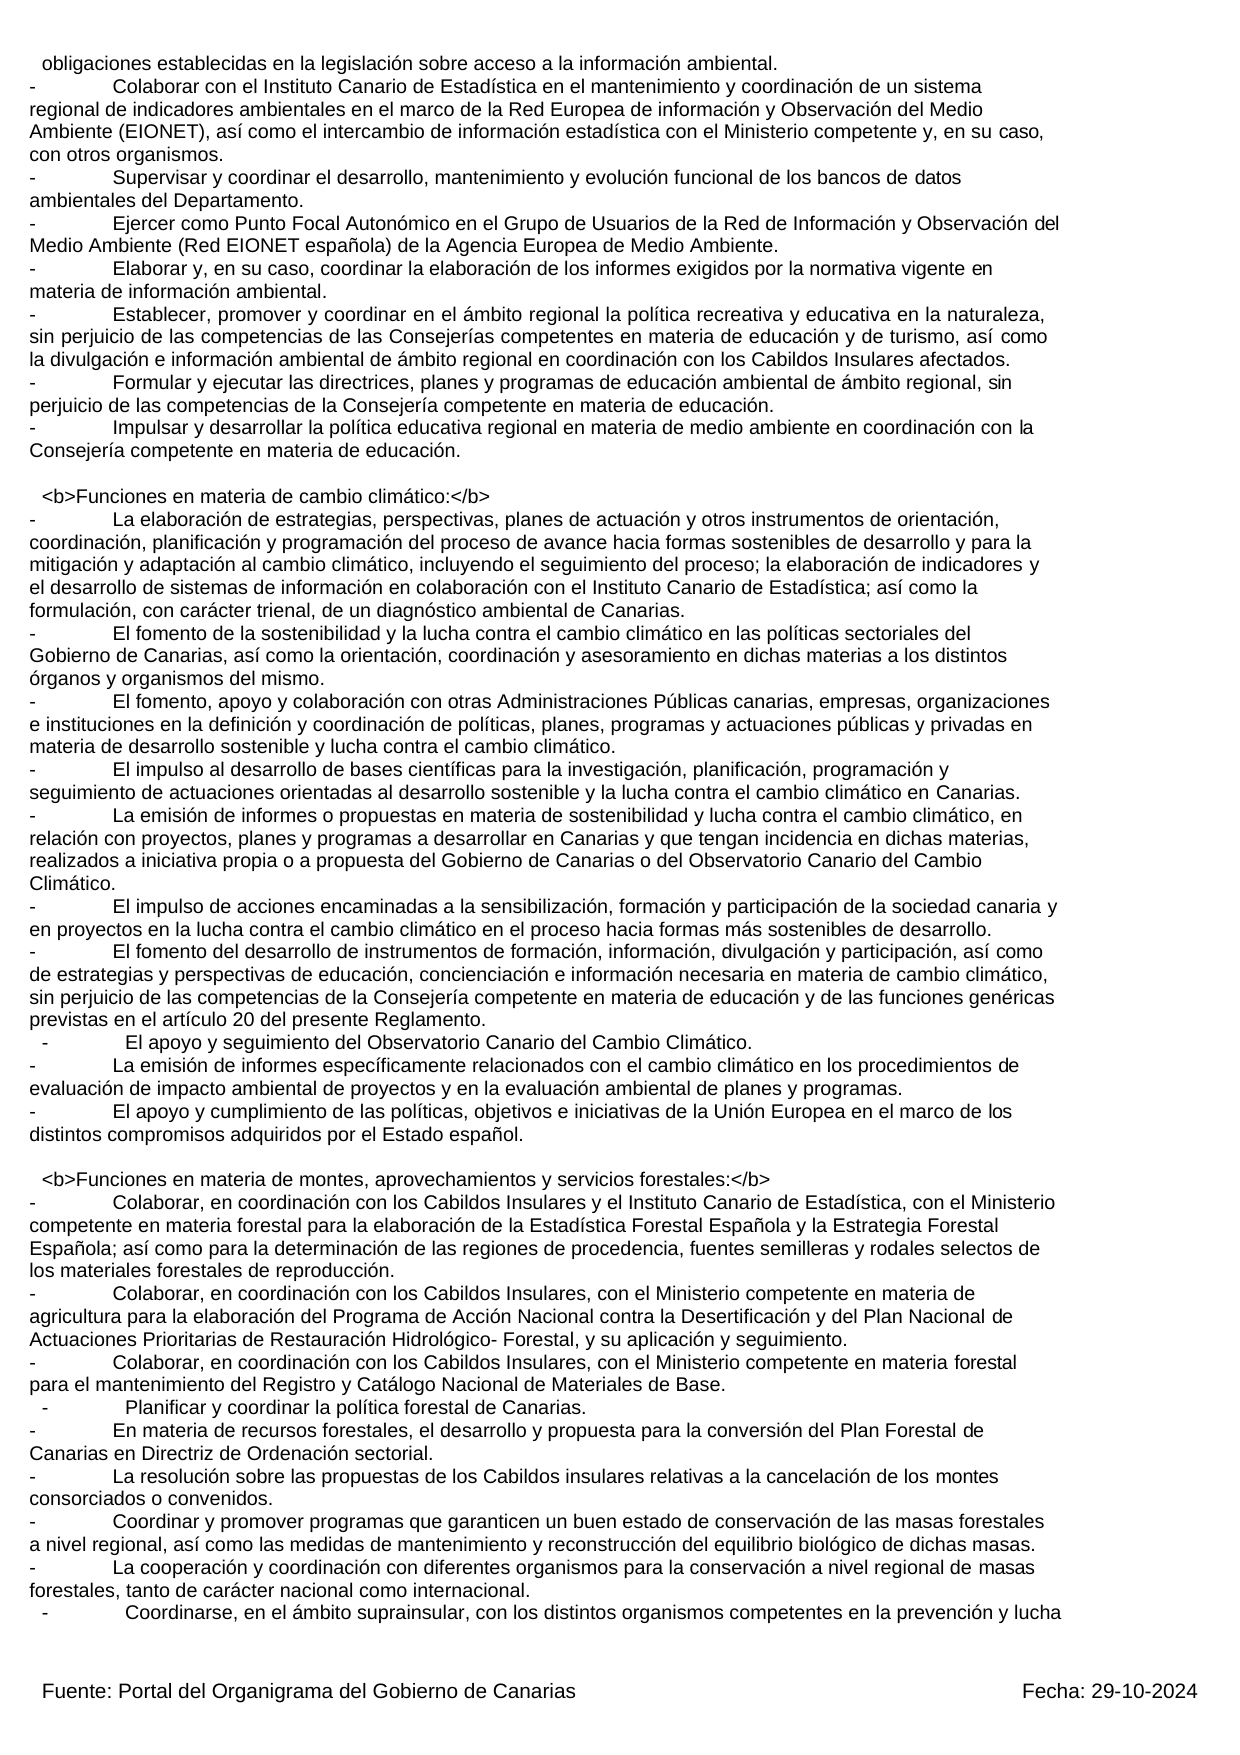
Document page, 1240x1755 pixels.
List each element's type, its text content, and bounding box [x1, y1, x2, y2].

list Planificar y coordinar la política forestal de Canarias. [42, 1396, 1208, 1419]
list El fomento del desarrollo de instrumentos de formación, información, divulgación y participación, así como de estrategias y perspectivas de educación, concienciación e información necesaria en materia de cambio climático, sin perjuicio de las competencias de la Consejería competente en materia de educación y de las funciones genéricas previstas en el artículo 20 del presente Reglamento. [29, 940, 1057, 1031]
list La elaboración de estrategias, perspectivas, planes de actuación y otros instrumentos de orientación, coordinación, planificación y programación del proceso de avance hacia formas sostenibles de desarrollo y para la mitigación y adaptación al cambio climático, incluyendo el seguimiento del proceso; la elaboración de indicadores y el desarrollo de sistemas de información en colaboración con el Instituto Canario de Estadística; así como la formulación, con carácter trienal, de un diagnóstico ambiental de Canarias. [29, 508, 1052, 621]
list El fomento, apoyo y colaboración con otras Administraciones Públicas canarias, empresas, organizaciones e instituciones en la definición y coordinación de políticas, planes, programas y actuaciones públicas y privadas en materia de desarrollo sostenible y lucha contra el cambio climático. [29, 690, 1064, 758]
text <b>Funciones en materia de montes, aprovechamientos y servicios forestales:</b> [42, 1168, 1208, 1191]
list Supervisar y coordinar el desarrollo, mantenimiento y evolución funcional de los bancos de datos ambientales del Departamento. [29, 166, 976, 211]
list Colaborar con el Instituto Canario de Estadística en el mantenimiento y coordinación de un sistema regional de indicadores ambientales en el marco de la Red Europea de información y Observación del Medio Ambiente (EIONET), así como el intercambio de información estadística con el Ministerio competente y, en su caso, con otros organismos. [29, 75, 1058, 166]
list Elaborar y, en su caso, coordinar la elaboración de los informes exigidos por la normativa vigente en materia de información ambiental. [29, 257, 1006, 302]
list Colaborar, en coordinación con los Cabildos Insulares, con el Ministerio competente en materia forestal para el mantenimiento del Registro y Catálogo Nacional de Materiales de Base. [29, 1351, 1032, 1396]
list Colaborar, en coordinación con los Cabildos Insulares y el Instituto Canario de Estadística, con el Ministerio competente en materia forestal para la elaboración de la Estadística Forestal Española y la Estrategia Forestal Española; así como para la determinación de las regiones de procedencia, fuentes semilleras y rodales selectos de los materiales forestales de reproducción. [29, 1191, 1069, 1282]
list Establecer, promover y coordinar en el ámbito regional la política recreativa y educativa en la naturaleza, sin perjuicio de las competencias de las Consejerías competentes en materia de educación y de turismo, así como la divulgación e información ambiental de ámbito regional en coordinación con los Cabildos Insulares afectados. [29, 302, 1047, 371]
text obligaciones establecidas en la legislación sobre acceso a la información ambiental. [42, 52, 1208, 74]
list La resolución sobre las propuestas de los Cabildos insulares relativas a la cancelación de los montes consorciados o convenidos. [29, 1464, 1013, 1510]
list La cooperación y coordinación con diferentes organismos para la conservación a nivel regional de masas forestales, tanto de carácter nacional como internacional. [29, 1556, 1049, 1601]
list Formular y ejecutar las directrices, planes y programas de educación ambiental de ámbito regional, sin perjuicio de las competencias de la Consejería competente en materia de educación. [29, 371, 1026, 416]
list Coordinarse, en el ámbito suprainsular, con los distintos organismos competentes en la prevención y lucha [42, 1601, 1208, 1624]
list El fomento de la sostenibilidad y la lucha contra el cambio climático en las políticas sectoriales del Gobierno de Canarias, así como la orientación, coordinación y asesoramiento en dichas materias a los distintos órganos y organismos del mismo. [29, 622, 1021, 690]
list El apoyo y seguimiento del Observatorio Canario del Cambio Climático. [42, 1031, 1208, 1054]
list Ejercer como Punto Focal Autonómico en el Grupo de Usuarios de la Red de Información y Observación del Medio Ambiente (Red EIONET española) de la Agencia Europea de Medio Ambiente. [29, 211, 1073, 257]
list Impulsar y desarrollar la política educativa regional en materia de medio ambiente en coordinación con la Consejería competente en materia de educación. [29, 416, 1047, 462]
list La emisión de informes o propuestas en materia de sostenibilidad y lucha contra el cambio climático, en relación con proyectos, planes y programas a desarrollar en Canarias y que tengan incidencia en dichas materias, realizados a iniciativa propia o a propuesta del Gobierno de Canarias o del Observatorio Canario del Cambio Climático. [29, 804, 1043, 894]
text <b>Funciones en materia de cambio climático:</b> [42, 485, 1208, 507]
list El apoyo y cumplimiento de las políticas, objetivos e iniciativas de la Unión Europea en el marco de los distintos compromisos adquiridos por el Estado español. [29, 1100, 1026, 1145]
list En materia de recursos forestales, el desarrollo y propuesta para la conversión del Plan Forestal de Canarias en Directriz de Ordenación sectorial. [29, 1419, 998, 1464]
list Coordinar y promover programas que garanticen un buen estado de conservación de las masas forestales a nivel regional, así como las medidas de mantenimiento y reconstrucción del equilibrio biológico de dichas masas. [29, 1510, 1058, 1556]
list El impulso de acciones encaminadas a la sensibilización, formación y participación de la sociedad canaria y en proyectos en la lucha contra el cambio climático en el proceso hacia formas más sostenibles de desarrollo. [29, 895, 1070, 940]
list La emisión de informes específicamente relacionados con el cambio climático en los procedimientos de evaluación de impacto ambiental de proyectos y en la evaluación ambiental de planes y programas. [29, 1054, 1033, 1100]
list Colaborar, en coordinación con los Cabildos Insulares, con el Ministerio competente en materia de agricultura para la elaboración del Programa de Acción Nacional contra la Desertificación y del Plan Nacional de Actuaciones Prioritarias de Restauración Hidrológico- Forestal, y su aplicación y seguimiento. [29, 1282, 1027, 1350]
list El impulso al desarrollo de bases científicas para la investigación, planificación, programación y seguimiento de actuaciones orientadas al desarrollo sostenible y la lucha contra el cambio climático en Canarias. [29, 758, 1033, 803]
